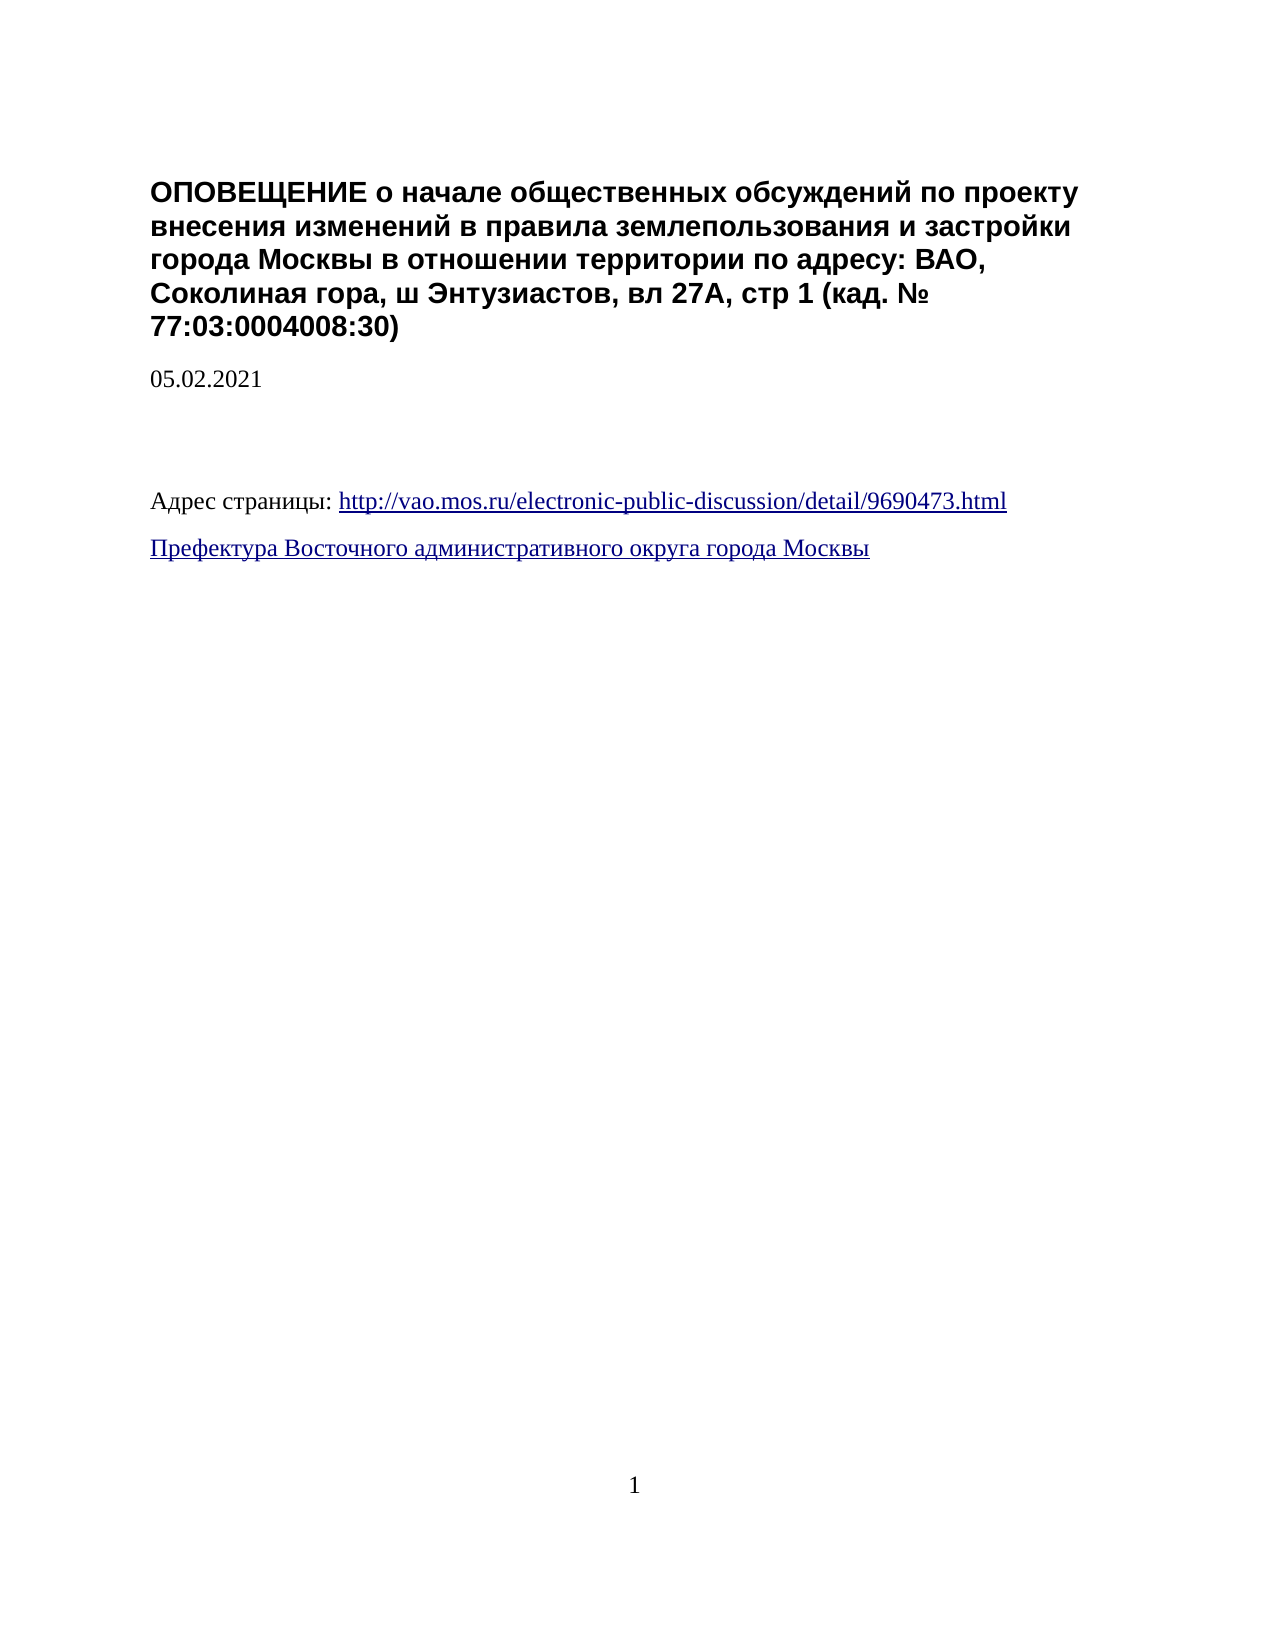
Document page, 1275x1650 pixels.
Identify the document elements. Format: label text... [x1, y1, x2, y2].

subtitle ОПОВЕЩЕНИЕ о начале общественных обсуждений по проекту внесения изменений в правила землепользования и застройки города Москвы в отношении территории по адресу: ВАО, Соколиная гора, ш Энтузиастов, вл 27А, стр 1 (кад. № 77:03:0004008:30) [150, 175, 1125, 343]
text Префектура Восточного административного округа города Москвы [150, 533, 1125, 562]
text 05.02.2021 [150, 364, 1125, 393]
text Адрес страницы: http://vao.mos.ru/electronic-public-discussion/detail/9690473.html [150, 486, 1125, 515]
